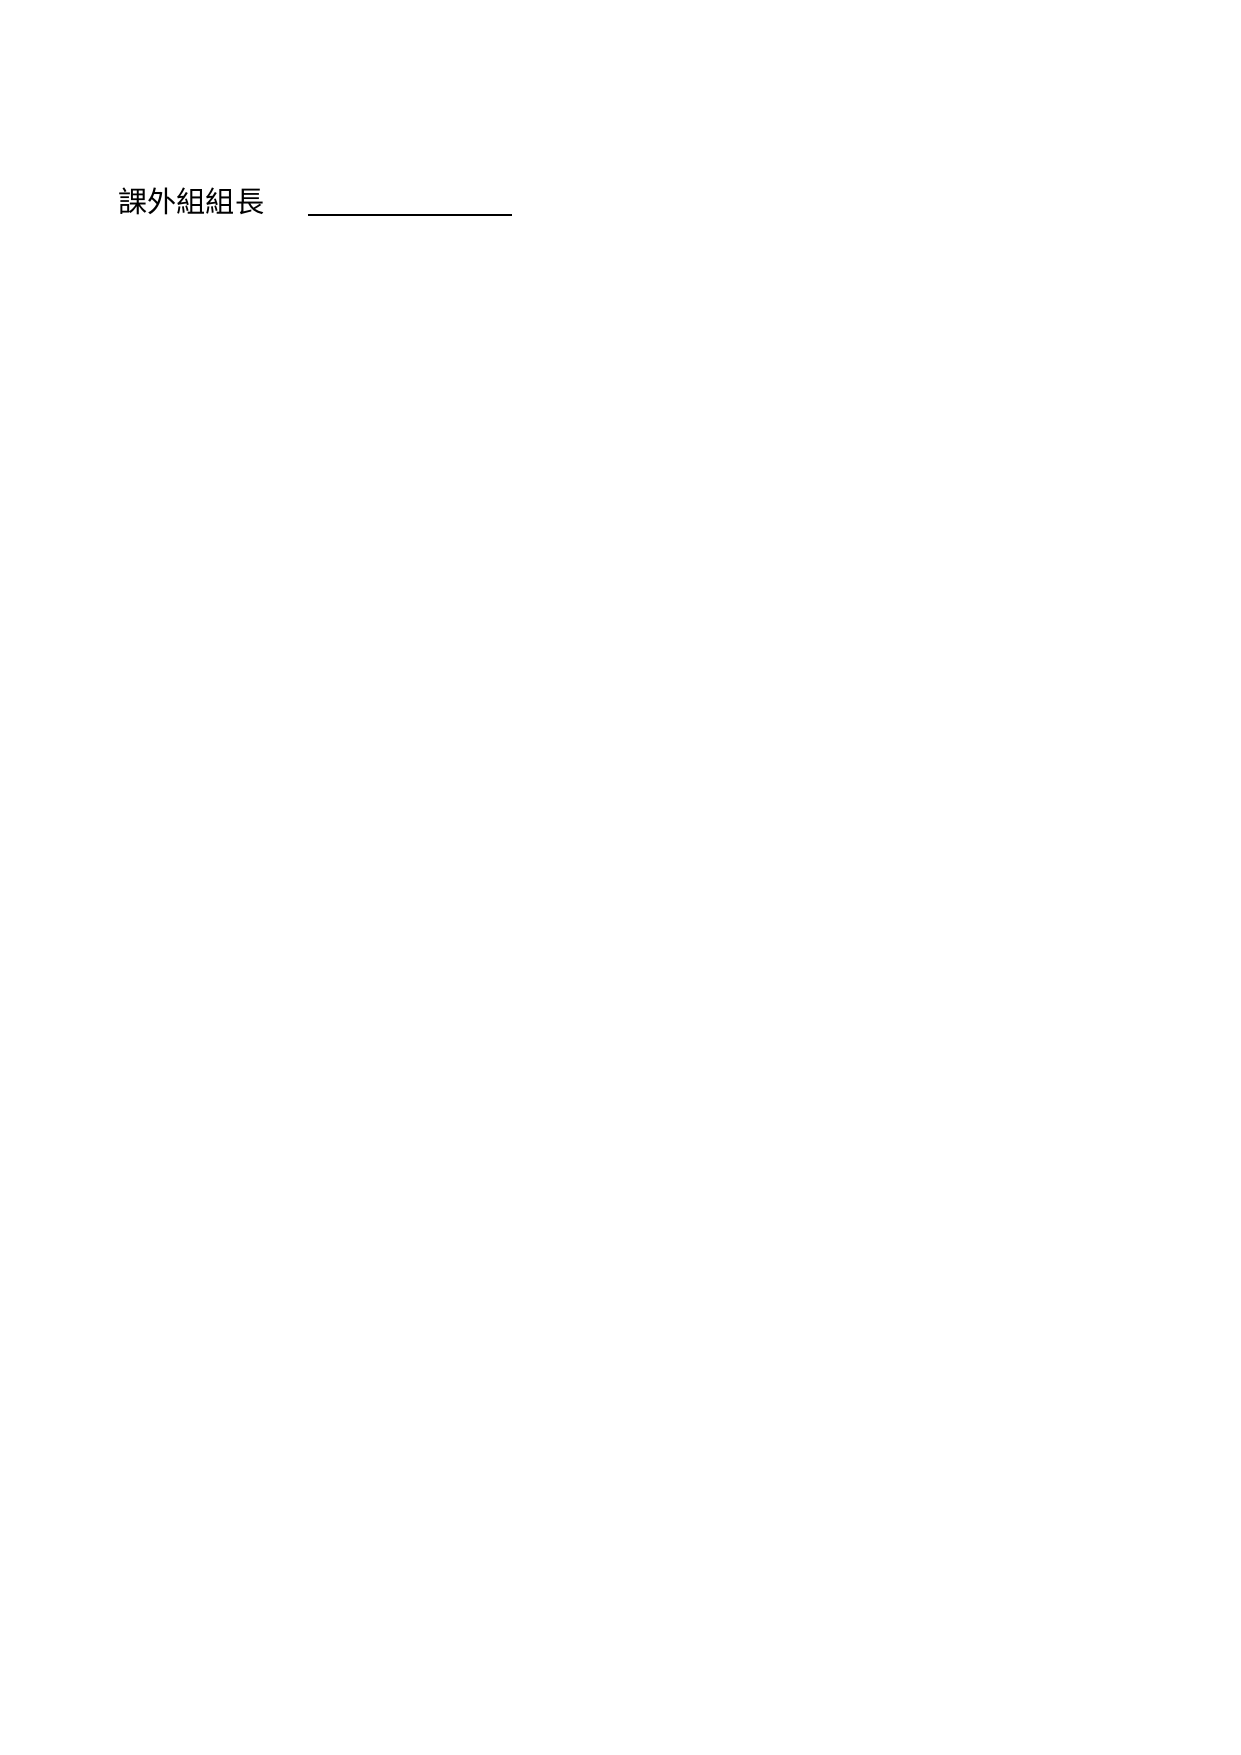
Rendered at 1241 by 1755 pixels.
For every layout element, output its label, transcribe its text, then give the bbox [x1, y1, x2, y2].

text 課外組組長 [118, 158, 1122, 220]
